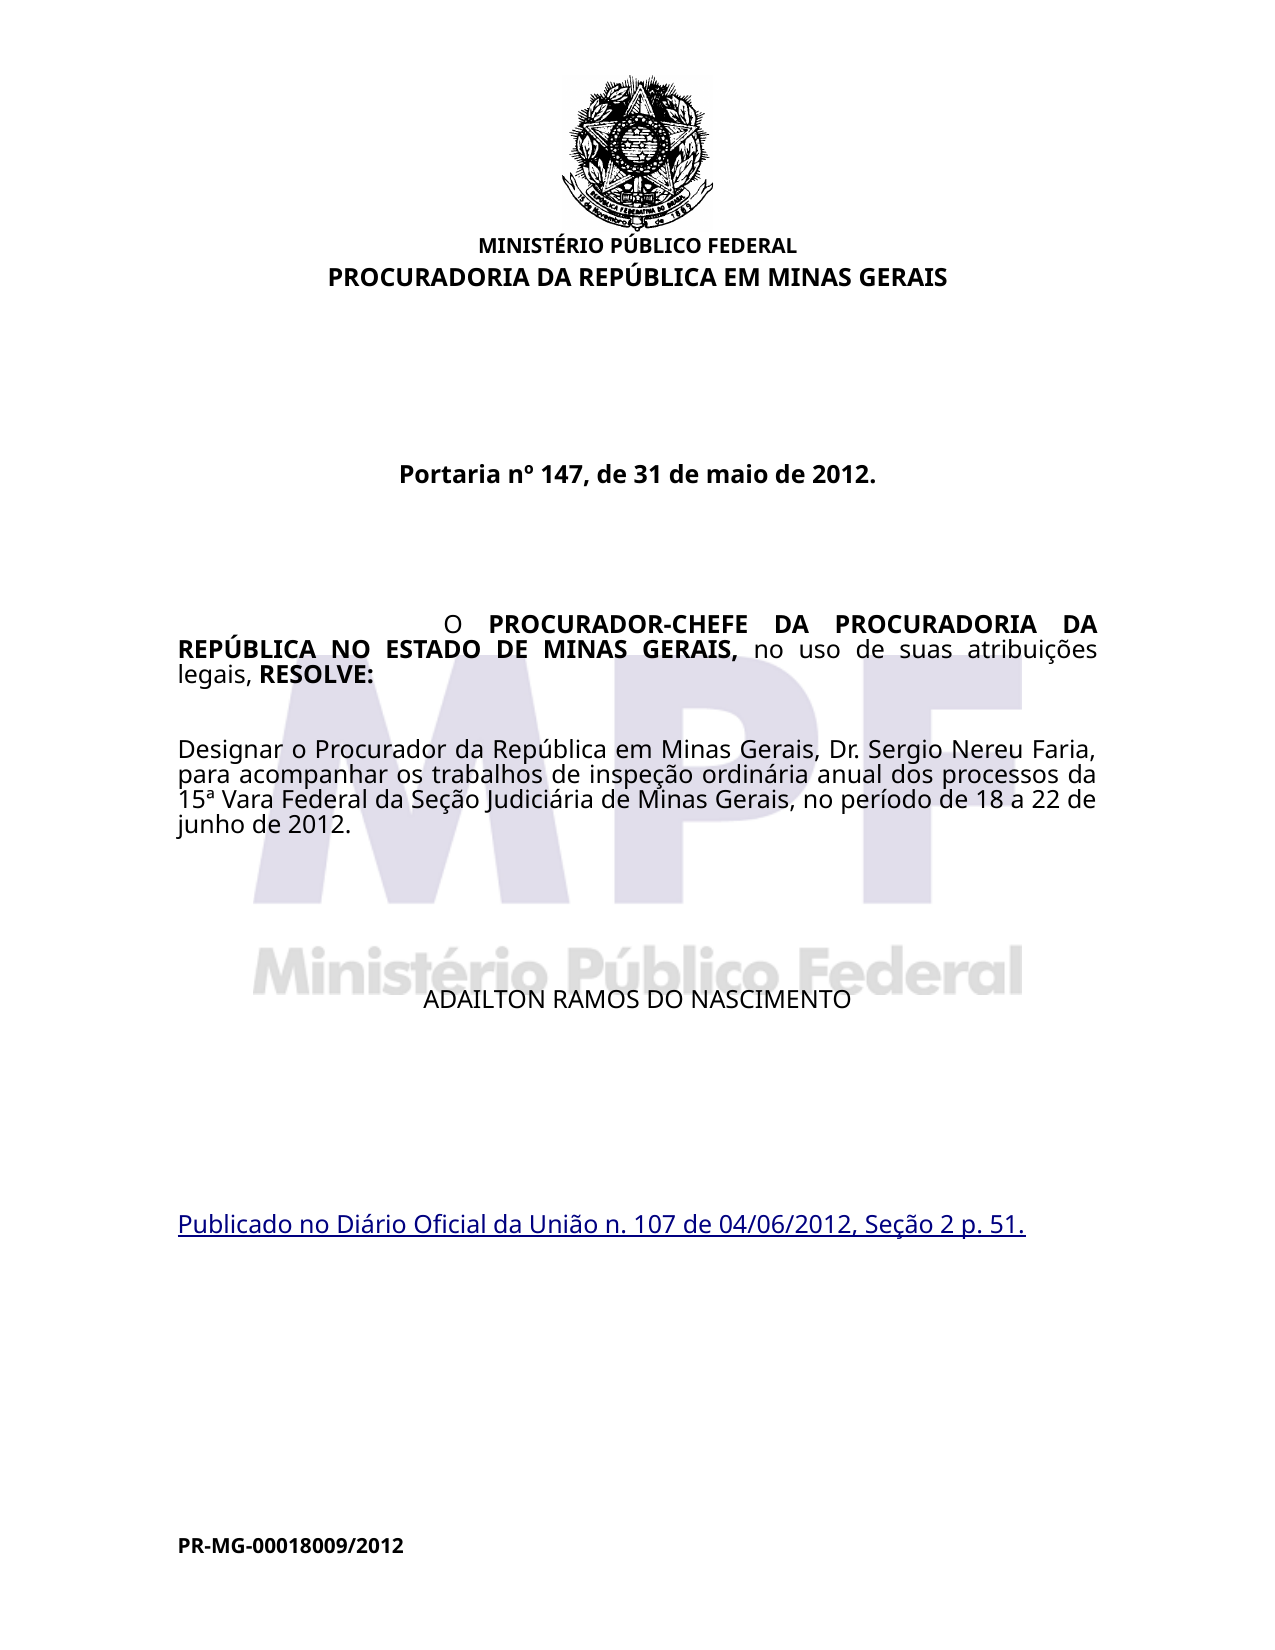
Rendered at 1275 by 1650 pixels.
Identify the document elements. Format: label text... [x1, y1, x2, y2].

text Portaria nº 147, de 31 de maio de 2012. [177, 463, 1098, 488]
text Publicado no Diário Oficial da União n. 107 de 04/06/2012, Seção 2 p. 51. [177, 1213, 1098, 1238]
text ADAILTON RAMOS DO NASCIMENTO [177, 988, 1098, 1013]
picture [561, 75, 714, 232]
picture [253, 838, 1022, 988]
text O PROCURADOR-CHEFE DA PROCURADORIA DA REPÚBLICA NO ESTADO DE MINAS GERAIS, no uso de suas atribuições legais, RESOLVE: [177, 613, 1098, 688]
picture [253, 688, 1022, 738]
text Designar o Procurador da República em Minas Gerais, Dr. Sergio Nereu Faria, para acompanhar os trabalhos de inspeção ordinária anual dos processos da 15ª Vara Federal da Seção Judiciária de Minas Gerais, no período de 18 a 22 de junho de 2012. [177, 738, 1098, 838]
